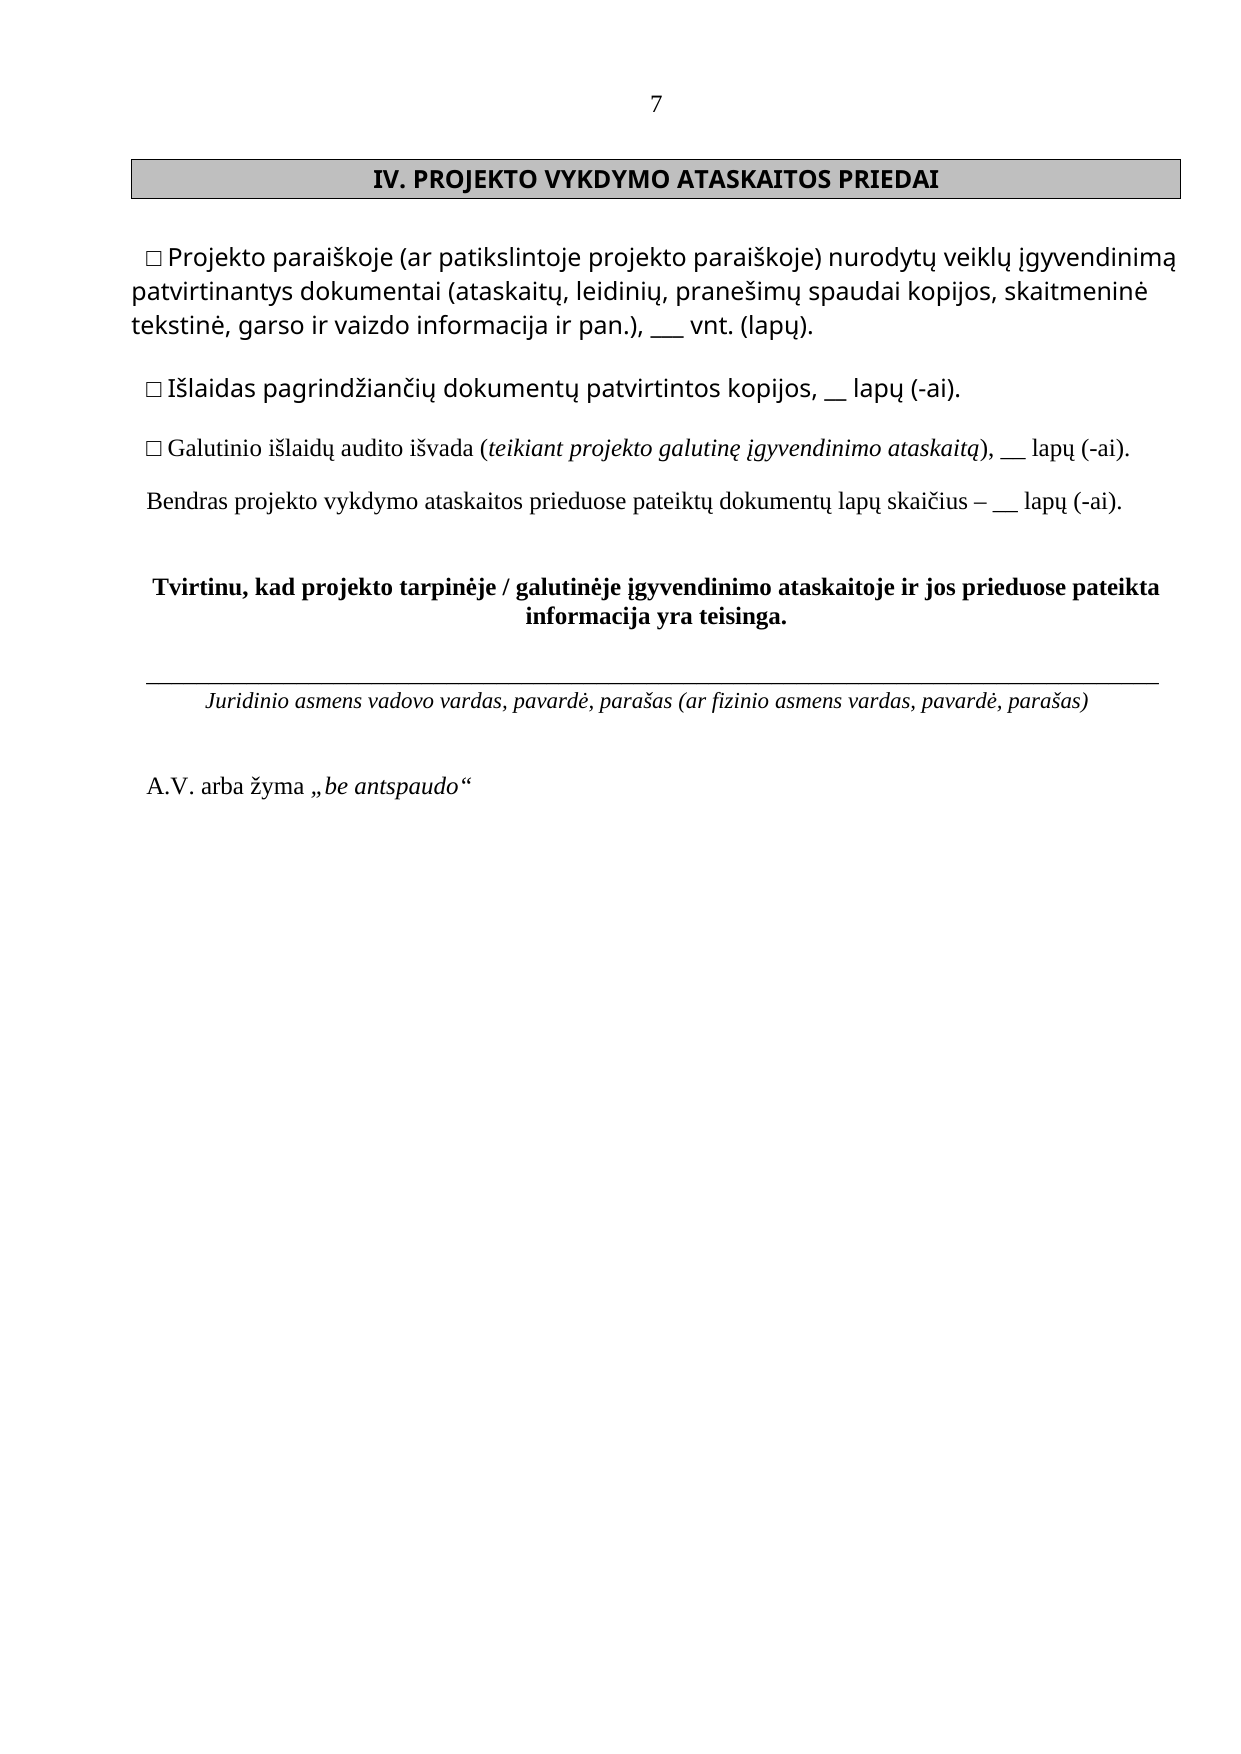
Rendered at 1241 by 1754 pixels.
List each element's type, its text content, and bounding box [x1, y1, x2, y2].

text □ Galutinio išlaidų audito išvada (teikiant projekto galutinę įgyvendinimo ataskaitą), __ lapų (-ai). [146, 433, 1166, 462]
text □ Projekto paraiškoje (ar patikslintoje projekto paraiškoje) nurodytų veiklų įgyvendinimą patvirtinantys dokumentai (ataskaitų, leidinių, pranešimų spaudai kopijos, skaitmeninė tekstinė, garso ir vaizdo informacija ir pan.), ___ vnt. (lapų). [131, 240, 1181, 342]
text _________________________________________________________________________________ [146, 658, 1167, 687]
text Juridinio asmens vadovo vardas, pavardė, parašas (ar fizinio asmens vardas, pavardė, parašas) [146, 687, 1167, 713]
text IV. PROJEKTO VYKDYMO ATASKAITOS PRIEDAI [132, 160, 1180, 198]
text A.V. arba žyma „be antspaudo“ [146, 771, 1167, 800]
text Tvirtinu, kad projekto tarpinėje / galutinėje įgyvendinimo ataskaitoje ir jos prieduose pateikta informacija yra teisinga. [146, 572, 1167, 629]
text □ Išlaidas pagrindžiančių dokumentų patvirtintos kopijos, __ lapų (-ai). [131, 371, 1181, 404]
text Bendras projekto vykdymo ataskaitos prieduose pateiktų dokumentų lapų skaičius – __ lapų (-ai). [146, 486, 1166, 514]
